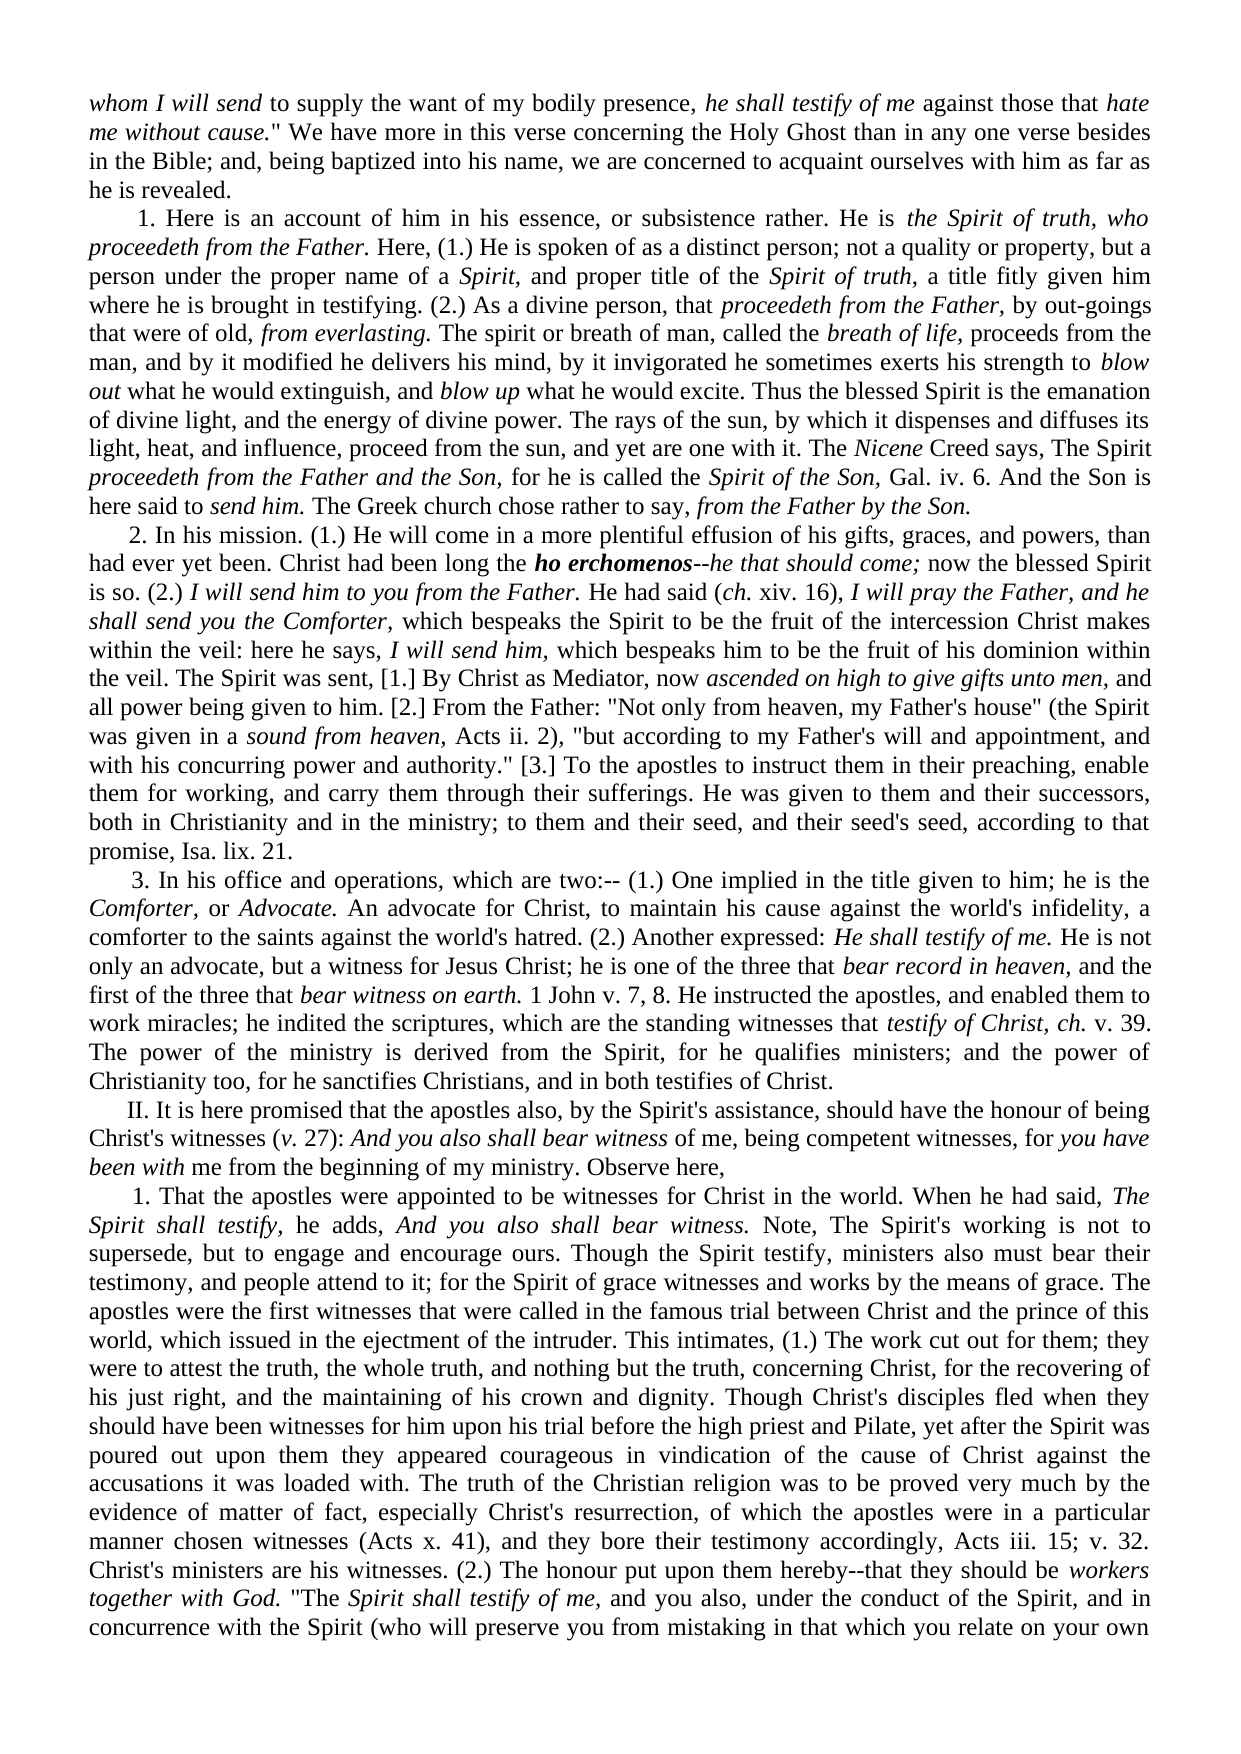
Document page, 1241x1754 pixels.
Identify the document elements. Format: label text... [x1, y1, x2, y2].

text II. It is here promised that the apostles also, by the Spirit's assistance, should have the honour of being Christ's witnesses (v. 27): And you also shall bear witness of me, being competent witnesses, for you have been with me from the beginning of my ministry. Observe here, [88, 1095, 1152, 1181]
text 2. In his mission. (1.) He will come in a more plentiful effusion of his gifts, graces, and powers, than had ever yet been. Christ had been long the ho erchomenos--he that should come; now the blessed Spirit is so. (2.) I will send him to you from the Father. He had said (ch. xiv. 16), I will pray the Father, and he shall send you the Comforter, which bespeaks the Spirit to be the fruit of the intercession Christ makes within the veil: here he says, I will send him, which bespeaks him to be the fruit of his dominion within the veil. The Spirit was sent, [1.] By Christ as Mediator, now ascended on high to give gifts unto men, and all power being given to him. [2.] From the Father: "Not only from heaven, my Father's house" (the Spirit was given in a sound from heaven, Acts ii. 2), "but according to my Father's will and appointment, and with his concurring power and authority." [3.] To the apostles to instruct them in their preaching, enable them for working, and carry them through their sufferings. He was given to them and their successors, both in Christianity and in the ministry; to them and their seed, and their seed's seed, according to that promise, Isa. lix. 21. [88, 520, 1152, 865]
text whom I will send to supply the want of my bodily presence, he shall testify of me against those that hate me without cause." We have more in this verse concerning the Holy Ghost than in any one verse besides in the Bible; and, being baptized into his name, we are concerned to acquaint ourselves with him as far as he is revealed. [88, 88, 1152, 203]
text 3. In his office and operations, which are two:-- (1.) One implied in the title given to him; he is the Comforter, or Advocate. An advocate for Christ, to maintain his cause against the world's infidelity, a comforter to the saints against the world's hatred. (2.) Another expressed: He shall testify of me. He is not only an advocate, but a witness for Jesus Christ; he is one of the three that bear record in heaven, and the first of the three that bear witness on earth. 1 John v. 7, 8. He instructed the apostles, and enabled them to work miracles; he indited the scriptures, which are the standing witnesses that testify of Christ, ch. v. 39. The power of the ministry is derived from the Spirit, for he qualifies ministers; and the power of Christianity too, for he sanctifies Christians, and in both testifies of Christ. [88, 865, 1152, 1095]
text 1. That the apostles were appointed to be witnesses for Christ in the world. When he had said, The Spirit shall testify, he adds, And you also shall bear witness. Note, The Spirit's working is not to supersede, but to engage and encourage ours. Though the Spirit testify, ministers also must bear their testimony, and people attend to it; for the Spirit of grace witnesses and works by the means of grace. The apostles were the first witnesses that were called in the famous trial between Christ and the prince of this world, which issued in the ejectment of the intruder. This intimates, (1.) The work cut out for them; they were to attest the truth, the whole truth, and nothing but the truth, concerning Christ, for the recovering of his just right, and the maintaining of his crown and dignity. Though Christ's disciples fled when they should have been witnesses for him upon his trial before the high priest and Pilate, yet after the Spirit was poured out upon them they appeared courageous in vindication of the cause of Christ against the accusations it was loaded with. The truth of the Christian religion was to be proved very much by the evidence of matter of fact, especially Christ's resurrection, of which the apostles were in a particular manner chosen witnesses (Acts x. 41), and they bore their testimony accordingly, Acts iii. 15; v. 32. Christ's ministers are his witnesses. (2.) The honour put upon them hereby--that they should be workers together with God. "The Spirit shall testify of me, and you also, under the conduct of the Spirit, and in concurrence with the Spirit (who will preserve you from mistaking in that which you relate on your own [88, 1181, 1152, 1641]
text 1. Here is an account of him in his essence, or subsistence rather. He is the Spirit of truth, who proceedeth from the Father. Here, (1.) He is spoken of as a distinct person; not a quality or property, but a person under the proper name of a Spirit, and proper title of the Spirit of truth, a title fitly given him where he is brought in testifying. (2.) As a divine person, that proceedeth from the Father, by out-goings that were of old, from everlasting. The spirit or breath of man, called the breath of life, proceeds from the man, and by it modified he delivers his mind, by it invigorated he sometimes exerts his strength to blow out what he would extinguish, and blow up what he would excite. Thus the blessed Spirit is the emanation of divine light, and the energy of divine power. The rays of the sun, by which it dispenses and diffuses its light, heat, and influence, proceed from the sun, and yet are one with it. The Nicene Creed says, The Spirit proceedeth from the Father and the Son, for he is called the Spirit of the Son, Gal. iv. 6. And the Son is here said to send him. The Greek church chose rather to say, from the Father by the Son. [88, 203, 1152, 520]
